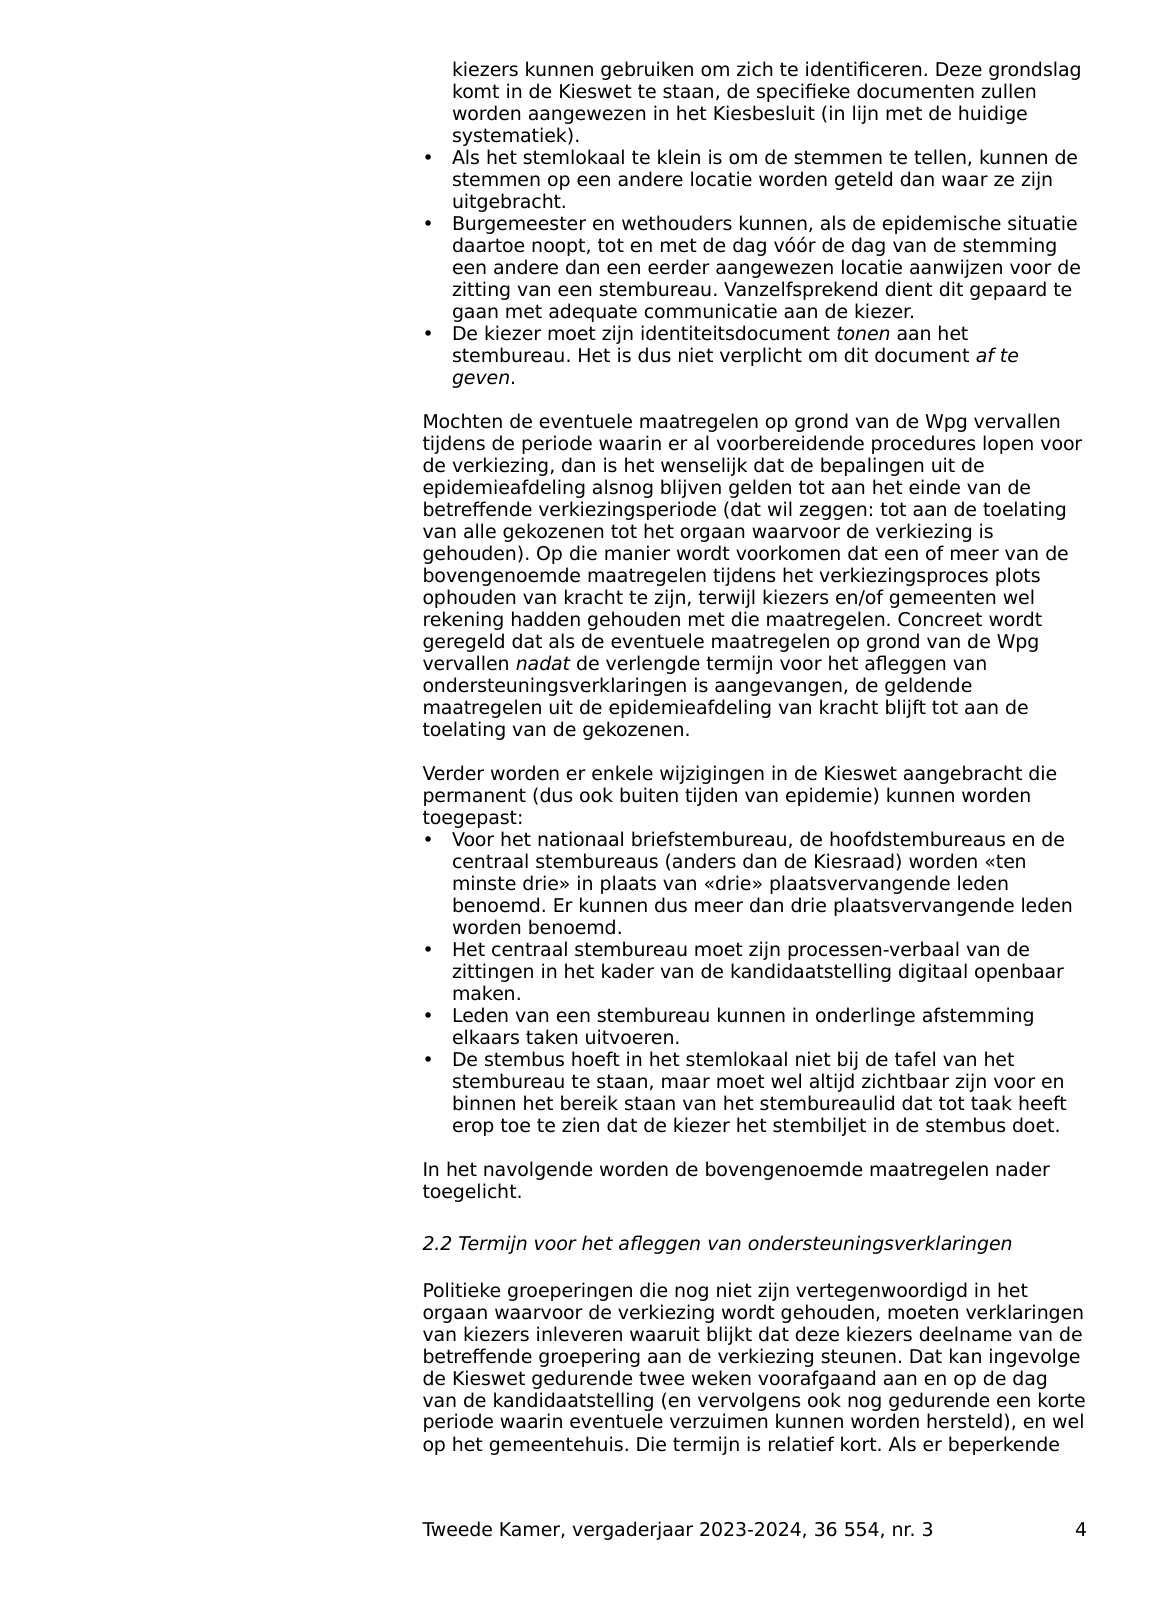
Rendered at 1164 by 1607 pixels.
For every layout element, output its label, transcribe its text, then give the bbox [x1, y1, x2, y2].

text • Burgemeester en wethouders kunnen, als de epidemische situatie daartoe noopt, tot en met de dag vóór de dag van de stemming een andere dan een eerder aangewezen locatie aanwijzen voor de zitting van een stembureau. Vanzelfsprekend dient dit gepaard te gaan met adequate communicatie aan de kiezer. [422, 213, 1087, 323]
text In het navolgende worden de bovengenoemde maatregelen nader toegelicht. [422, 1159, 1087, 1203]
text • Als het stemlokaal te klein is om de stemmen te tellen, kunnen de stemmen op een andere locatie worden geteld dan waar ze zijn uitgebracht. [422, 147, 1087, 213]
text kiezers kunnen gebruiken om zich te identificeren. Deze grondslag komt in de Kieswet te staan, de specifieke documenten zullen worden aangewezen in het Kiesbesluit (in lijn met de huidige systematiek). [422, 59, 1087, 147]
subtitle 2.2 Termijn voor het afleggen van ondersteuningsverklaringen [422, 1233, 1087, 1254]
text Politieke groeperingen die nog niet zijn vertegenwoordigd in het orgaan waarvoor de verkiezing wordt gehouden, moeten verklaringen van kiezers inleveren waaruit blijkt dat deze kiezers deelname van de betreffende groepering aan de verkiezing steunen. Dat kan ingevolge de Kieswet gedurende twee weken voorafgaand aan en op de dag van de kandidaatstelling (en vervolgens ook nog gedurende een korte periode waarin eventuele verzuimen kunnen worden hersteld), en wel op het gemeentehuis. Die termijn is relatief kort. Als er beperkende [422, 1279, 1087, 1455]
text Verder worden er enkele wijzigingen in de Kieswet aangebracht die permanent (dus ook buiten tijden van epidemie) kunnen worden toegepast: [422, 763, 1087, 829]
text • Voor het nationaal briefstembureau, de hoofdstembureaus en de centraal stembureaus (anders dan de Kiesraad) worden «ten minste drie» in plaats van «drie» plaatsvervangende leden benoemd. Er kunnen dus meer dan drie plaatsvervangende leden worden benoemd. [422, 829, 1087, 939]
text • De stembus hoeft in het stemlokaal niet bij de tafel van het stembureau te staan, maar moet wel altijd zichtbaar zijn voor en binnen het bereik staan van het stembureaulid dat tot taak heeft erop toe te zien dat de kiezer het stembiljet in de stembus doet. [422, 1048, 1087, 1136]
text • Het centraal stembureau moet zijn processen-verbaal van de zittingen in het kader van de kandidaatstelling digitaal openbaar maken. [422, 939, 1087, 1004]
text • Leden van een stembureau kunnen in onderlinge afstemming elkaars taken uitvoeren. [422, 1004, 1087, 1048]
text Mochten de eventuele maatregelen op grond van de Wpg vervallen tijdens de periode waarin er al voorbereidende procedures lopen voor de verkiezing, dan is het wenselijk dat de bepalingen uit de epidemieafdeling alsnog blijven gelden tot aan het einde van de betreffende verkiezingsperiode (dat wil zeggen: tot aan de toelating van alle gekozenen tot het orgaan waarvoor de verkiezing is gehouden). Op die manier wordt voorkomen dat een of meer van de bovengenoemde maatregelen tijdens het verkiezingsproces plots ophouden van kracht te zijn, terwijl kiezers en/of gemeenten wel rekening hadden gehouden met die maatregelen. Concreet wordt geregeld dat als de eventuele maatregelen op grond van de Wpg vervallen nadat de verlengde termijn voor het afleggen van ondersteuningsverklaringen is aangevangen, de geldende maatregelen uit de epidemieafdeling van kracht blijft tot aan de toelating van de gekozenen. [422, 411, 1087, 741]
text • De kiezer moet zijn identiteitsdocument tonen aan het stembureau. Het is dus niet verplicht om dit document af te geven. [422, 323, 1087, 389]
